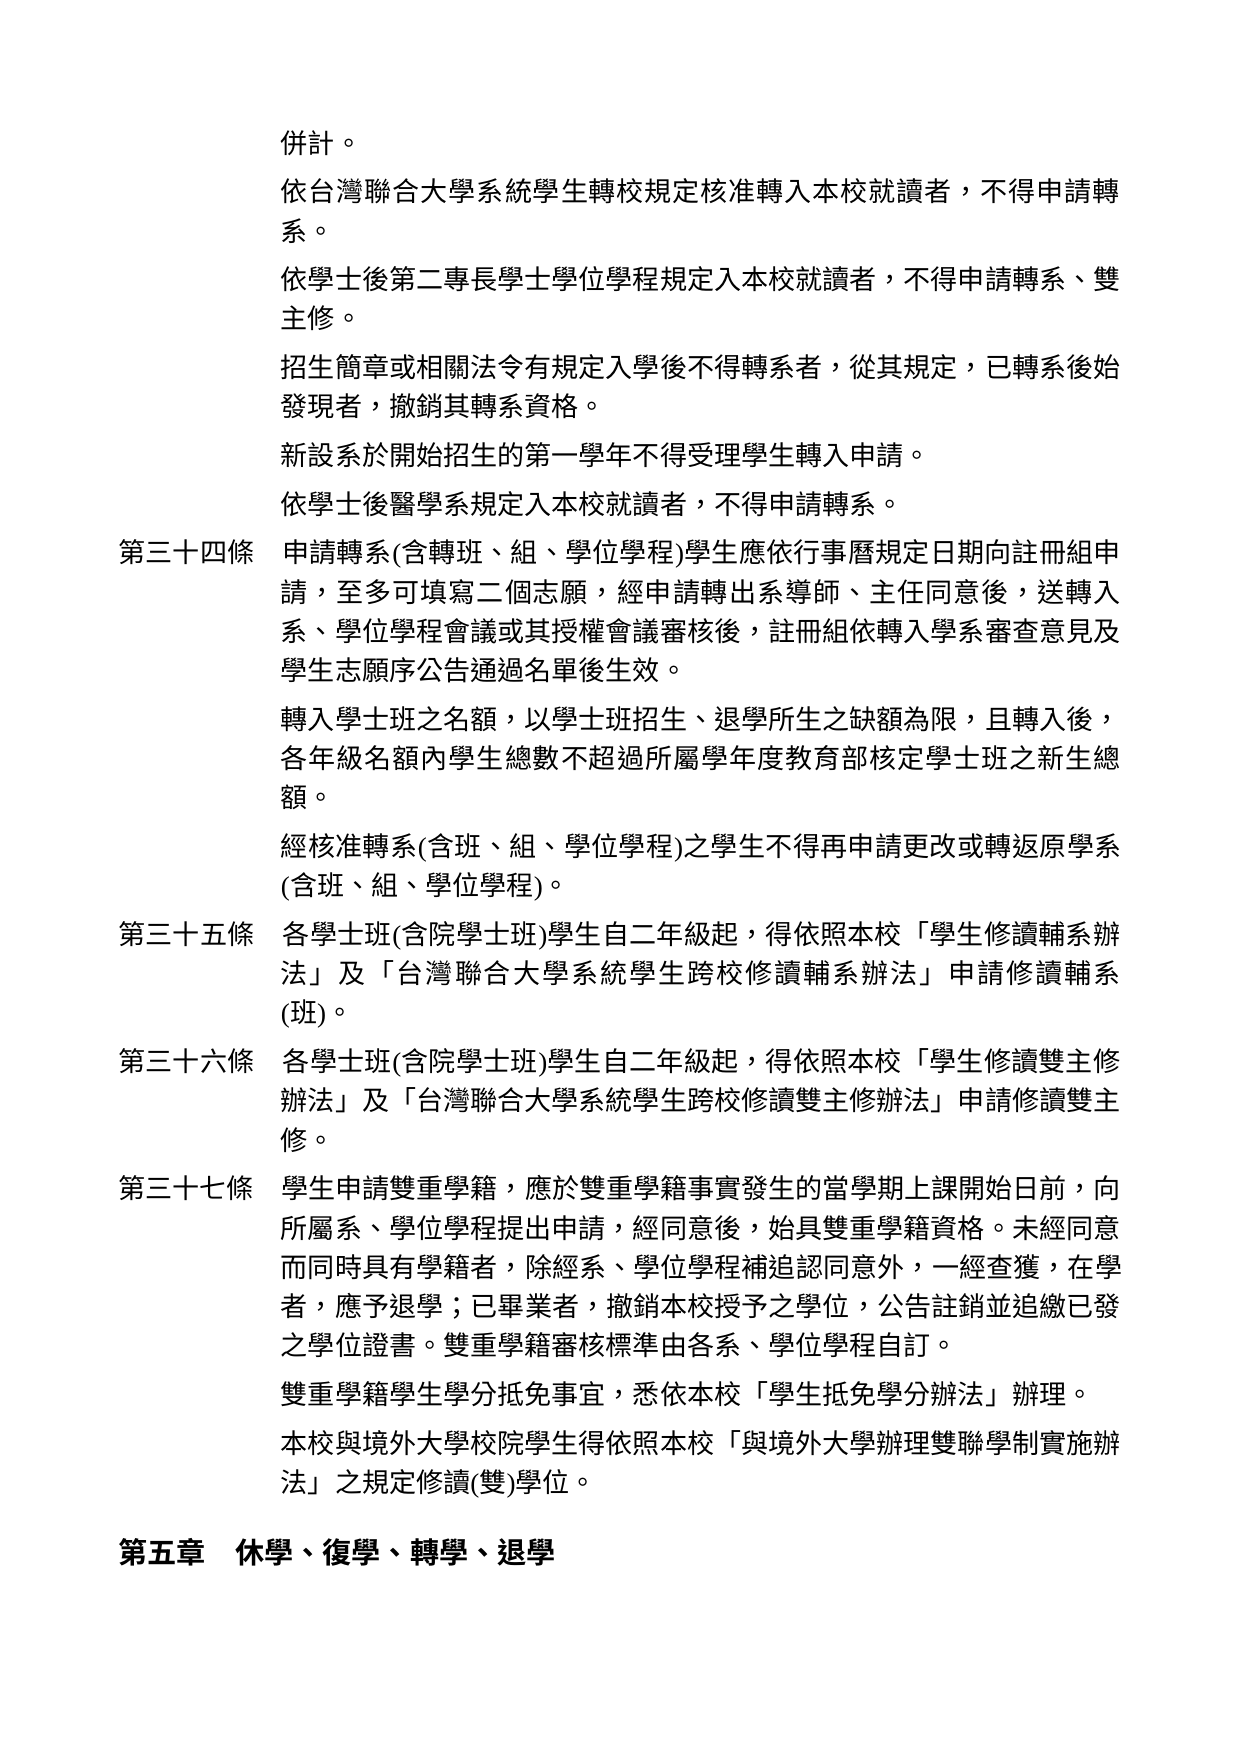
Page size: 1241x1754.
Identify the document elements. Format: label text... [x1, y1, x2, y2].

text 依學士後第二專長學士學位學程規定入本校就讀者，不得申請轉系、雙主修。 [281, 258, 1122, 337]
text 雙重學籍學生學分抵免事宜，悉依本校「學生抵免學分辦法」辦理。 [281, 1373, 1122, 1412]
text 新設系於開始招生的第一學年不得受理學生轉入申請。 [281, 434, 1122, 473]
text 第三十五條 各學士班(含院學士班)學生自二年級起，得依照本校「學生修讀輔系辦法」及「台灣聯合大學系統學生跨校修讀輔系辦法」申請修讀輔系(班)。 [118, 913, 1122, 1031]
text 第五章 休學、復學、轉學、退學 [118, 1509, 1122, 1572]
text 本校與境外大學校院學生得依照本校「與境外大學辦理雙聯學制實施辦法」之規定修讀(雙)學位。 [281, 1422, 1122, 1500]
text 併計。 [281, 122, 1122, 161]
text 第三十七條 學生申請雙重學籍，應於雙重學籍事實發生的當學期上課開始日前，向所屬系、學位學程提出申請，經同意後，始具雙重學籍資格。未經同意而同時具有學籍者，除經系、學位學程補追認同意外，一經查獲，在學者，應予退學；已畢業者，撤銷本校授予之學位，公告註銷並追繳已發之學位證書。雙重學籍審核標準由各系、學位學程自訂。 [118, 1167, 1122, 1364]
text 第三十六條 各學士班(含院學士班)學生自二年級起，得依照本校「學生修讀雙主修辦法」及「台灣聯合大學系統學生跨校修讀雙主修辦法」申請修讀雙主修。 [118, 1040, 1122, 1158]
text 依台灣聯合大學系統學生轉校規定核准轉入本校就讀者，不得申請轉系。 [281, 170, 1122, 249]
text 第三十四條 申請轉系(含轉班、組、學位學程)學生應依行事曆規定日期向註冊組申請，至多可填寫二個志願，經申請轉出系導師、主任同意後，送轉入系、學位學程會議或其授權會議審核後，註冊組依轉入學系審查意見及學生志願序公告通過名單後生效。 [118, 531, 1122, 688]
text 經核准轉系(含班、組、學位學程)之學生不得再申請更改或轉返原學系(含班、組、學位學程)。 [281, 825, 1122, 903]
text 依學士後醫學系規定入本校就讀者，不得申請轉系。 [281, 483, 1122, 522]
text 招生簡章或相關法令有規定入學後不得轉系者，從其規定，已轉系後始發現者，撤銷其轉系資格。 [281, 346, 1122, 425]
text 轉入學士班之名額，以學士班招生、退學所生之缺額為限，且轉入後，各年級名額內學生總數不超過所屬學年度教育部核定學士班之新生總額。 [281, 698, 1122, 816]
